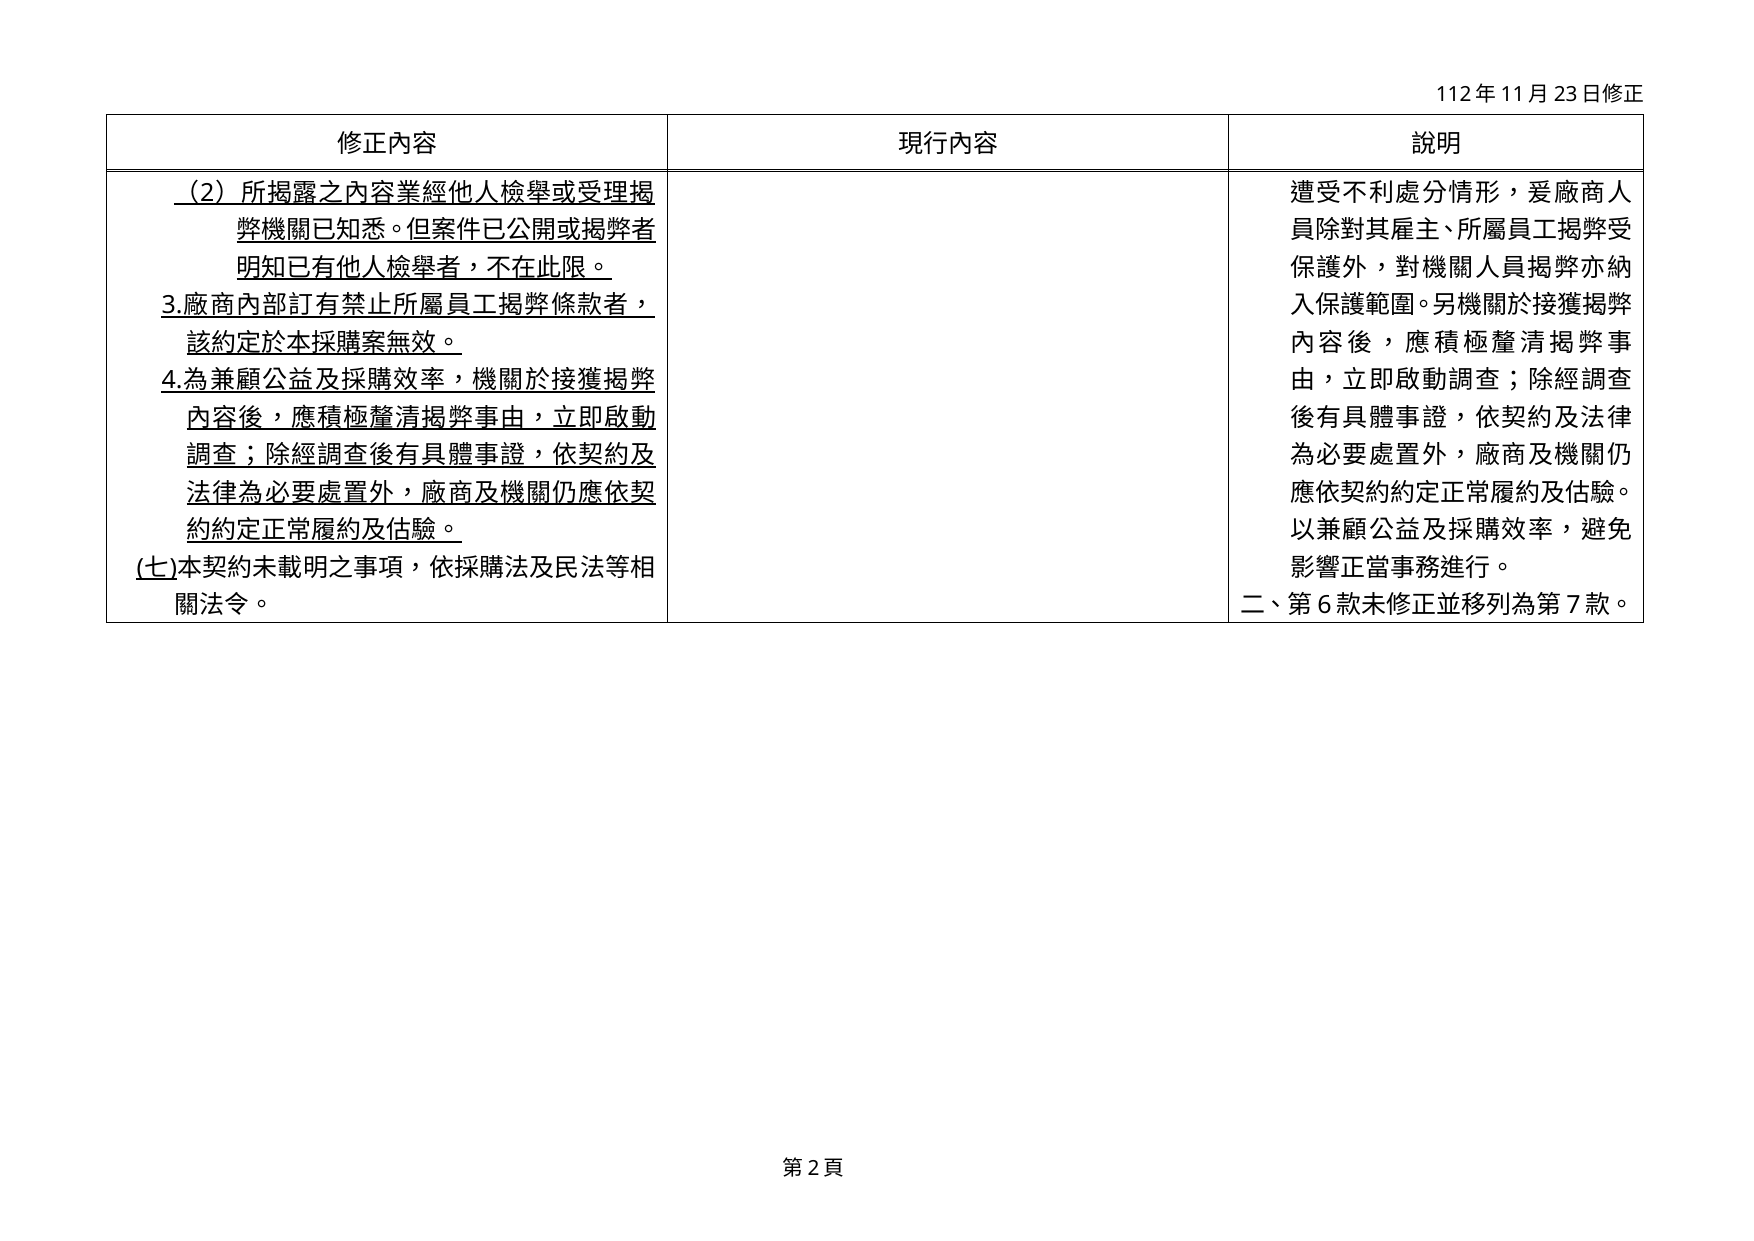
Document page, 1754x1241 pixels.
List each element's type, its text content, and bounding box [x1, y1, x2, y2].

table_cell 遭受不利處分情形，爰廠商人員除對其雇主、所屬員工揭弊受保護外，對機關人員揭弊亦納入保護範圍。另機關於接獲揭弊內容後，應積極釐清揭弊事由，立即啟動調查；除經調查後有具體事證，依契約及法律為必要處置外，廠商及機關仍應依契約約定正常履約及估驗。以兼顧公益及採購效率，避免影響正當事務進行。 二、第6款未修正並移列為第7款。 [1229, 172, 1643, 622]
table_header 修正內容 [107, 115, 667, 169]
table_header 現行內容 [668, 115, 1228, 169]
table_cell [668, 172, 1228, 622]
table_cell （2）所揭露之內容業經他人檢舉或受理揭弊機關已知悉。但案件已公開或揭弊者明知已有他人檢舉者，不在此限。 3.廠商內部訂有禁止所屬員工揭弊條款者，該約定於本採購案無效。 4.為兼顧公益及採購效率，機關於接獲揭弊內容後，應積極釐清揭弊事由，立即啟動調查；除經調查後有具體事證，依契約及法律為必要處置外，廠商及機關仍應依契約約定正常履約及估驗。 (七)本契約未載明之事項，依採購法及民法等相關法令。 [107, 172, 667, 622]
table_header 說明 [1229, 115, 1643, 169]
